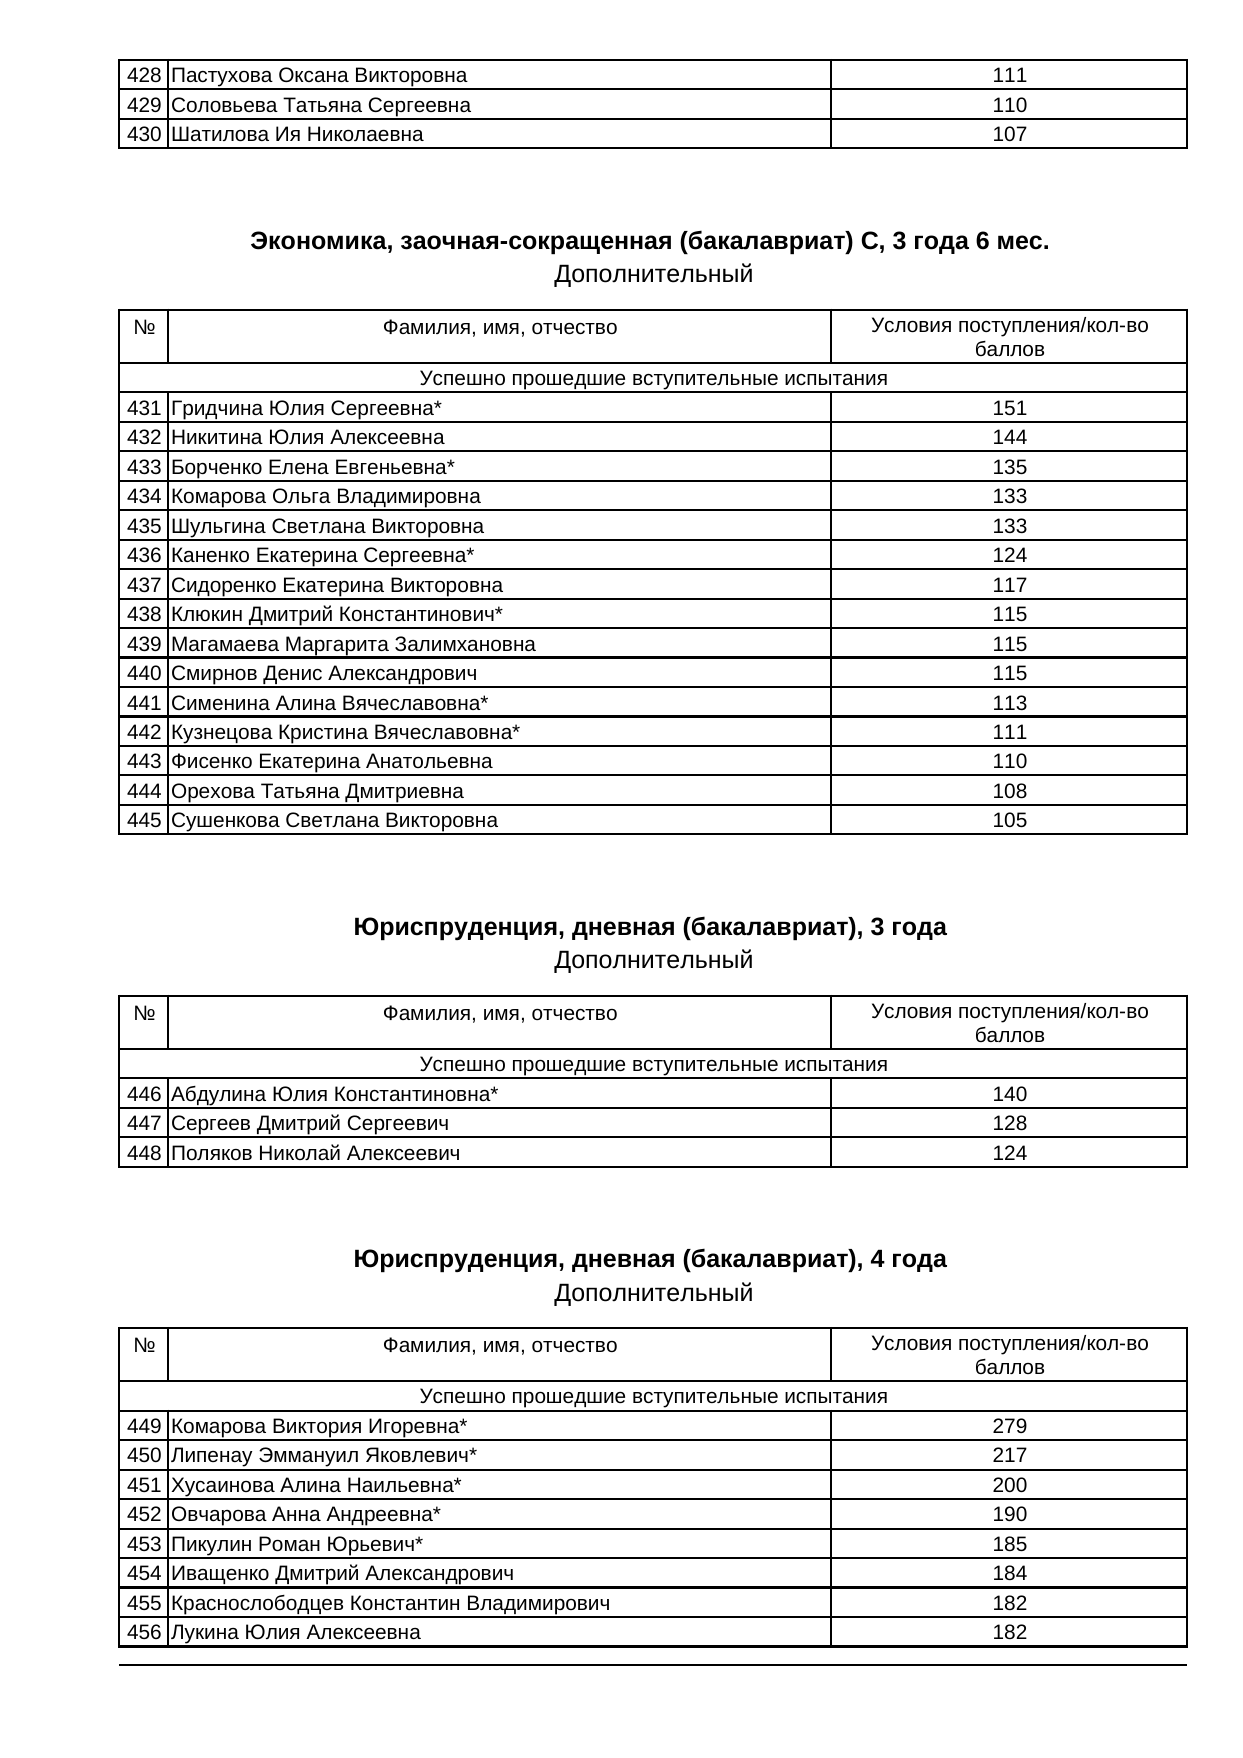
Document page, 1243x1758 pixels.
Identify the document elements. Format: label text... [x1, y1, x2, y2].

table_cell Кузнецова Кристина Вячеславовна* [169, 718, 830, 745]
table_cell Успешно прошедшие вступительные испытания [120, 1382, 1186, 1409]
table_cell 439 [120, 629, 167, 656]
table_cell № [120, 997, 167, 1048]
table_cell Сушенкова Светлана Викторовна [169, 806, 830, 833]
table_cell 133 [832, 511, 1186, 538]
table_cell Фисенко Екатерина Анатольевна [169, 747, 830, 774]
table_cell Дополнительный [119, 1276, 1187, 1323]
table_cell 435 [120, 511, 167, 538]
table_cell 110 [832, 90, 1186, 118]
table_cell (*) обозначены абитуриенты сдавшие копии документов [119, 1666, 778, 1687]
table_cell Магамаева Маргарита Залимхановна [169, 629, 830, 656]
table_cell 445 [120, 806, 167, 833]
table_cell 431 [120, 393, 167, 421]
table_cell 453 [120, 1530, 167, 1557]
table_cell 455 [120, 1589, 167, 1616]
table_cell Иващенко Дмитрий Александрович [169, 1559, 830, 1586]
table_cell 190 [832, 1500, 1186, 1527]
table_cell [119, 1648, 1187, 1664]
table_header 111 [832, 61, 1186, 88]
table_cell Поляков Николай Алексеевич [169, 1138, 830, 1166]
table_cell Клюкин Дмитрий Константинович* [169, 600, 830, 627]
table_cell [119, 835, 1187, 910]
table_cell Овчарова Анна Андреевна* [169, 1500, 830, 1527]
table_cell Шульгина Светлана Викторовна [169, 511, 830, 538]
table_cell 448 [120, 1138, 167, 1166]
table_cell 108 [832, 776, 1186, 804]
table_cell 447 [120, 1109, 167, 1136]
table_cell 111 [832, 718, 1186, 745]
table_cell Юриспруденция, дневная (бакалавриат), 4 года [119, 1243, 1187, 1274]
table_cell 133 [832, 482, 1186, 509]
table_cell 436 [120, 541, 167, 568]
table_cell 446 [120, 1079, 167, 1107]
table_cell 110 [832, 747, 1186, 774]
table_cell Краснослободцев Константин Владимирович [169, 1589, 830, 1616]
table_cell 434 [120, 482, 167, 509]
table_cell Успешно прошедшие вступительные испытания [120, 1050, 1186, 1077]
table_cell 151 [832, 393, 1186, 421]
table_cell Сидоренко Екатерина Викторовна [169, 570, 830, 597]
table_cell Условия поступления/кол-во баллов [832, 311, 1186, 362]
table_cell Комарова Виктория Игоревна* [169, 1412, 830, 1439]
table_cell 124 [832, 1138, 1186, 1166]
table_cell Смирнов Денис Александрович [169, 659, 830, 686]
table_cell 140 [832, 1079, 1186, 1107]
table_cell Комарова Ольга Владимировна [169, 482, 830, 509]
table_cell 117 [832, 570, 1186, 597]
table_cell Условия поступления/кол-во баллов [832, 1329, 1186, 1380]
table_cell Фамилия, имя, отчество [169, 311, 830, 362]
table_cell Дополнительный [119, 944, 1187, 991]
table_cell Соловьева Татьяна Сергеевна [169, 90, 830, 118]
table_cell 433 [120, 452, 167, 479]
table_cell Шатилова Ия Николаевна [169, 120, 830, 147]
table_cell Гридчина Юлия Сергеевна* [169, 393, 830, 421]
table_cell 456 [120, 1618, 167, 1645]
table_header 428 [120, 61, 167, 88]
table_cell № [120, 311, 167, 362]
table_cell 185 [832, 1530, 1186, 1557]
table_cell Сергеев Дмитрий Сергеевич [169, 1109, 830, 1136]
table_cell 451 [120, 1471, 167, 1498]
table_cell Экономика, заочная-сокращенная (бакалавриат) С, 3 года 6 мес. [119, 224, 1187, 255]
table_cell [119, 1323, 1187, 1327]
table_cell Сименина Алина Вячеславовна* [169, 688, 830, 715]
table_cell 430 [120, 120, 167, 147]
table_cell 182 [832, 1589, 1186, 1616]
table_cell Борченко Елена Евгеньевна* [169, 452, 830, 479]
table_cell 200 [832, 1471, 1186, 1498]
table_cell 437 [120, 570, 167, 597]
table_cell 429 [120, 90, 167, 118]
table_cell 443 [120, 747, 167, 774]
table_cell 438 [120, 600, 167, 627]
table_cell 441 [120, 688, 167, 715]
table_cell 182 [832, 1618, 1186, 1645]
table_cell Абдулина Юлия Константиновна* [169, 1079, 830, 1107]
table_cell Хусаинова Алина Наильевна* [169, 1471, 830, 1498]
table_cell 217 [832, 1441, 1186, 1468]
table_cell Юриспруденция, дневная (бакалавриат), 3 года [119, 910, 1187, 941]
table_cell Дополнительный [119, 258, 1187, 305]
table_cell 449 [120, 1412, 167, 1439]
table_cell 279 [832, 1412, 1186, 1439]
table_cell 115 [832, 629, 1186, 656]
table_cell 135 [832, 452, 1186, 479]
table_cell Успешно прошедшие вступительные испытания [120, 364, 1186, 391]
table_cell Фамилия, имя, отчество [169, 1329, 830, 1380]
table_cell Фамилия, имя, отчество [169, 997, 830, 1048]
table_cell Пикулин Роман Юрьевич* [169, 1530, 830, 1557]
table_cell 432 [120, 423, 167, 450]
table_cell № [120, 1329, 167, 1380]
table_cell Условия поступления/кол-во баллов [832, 997, 1186, 1048]
table_cell 144 [832, 423, 1186, 450]
table_cell 454 [120, 1559, 167, 1586]
table_cell 105 [832, 806, 1186, 833]
table_cell 444 [120, 776, 167, 804]
table_cell [119, 149, 1187, 224]
table_cell Лукина Юлия Алексеевна [169, 1618, 830, 1645]
table_cell Каненко Екатерина Сергеевна* [169, 541, 830, 568]
table_cell 184 [832, 1559, 1186, 1586]
table_cell 452 [120, 1500, 167, 1527]
table_cell 107 [832, 120, 1186, 147]
table_cell 124 [832, 541, 1186, 568]
table_cell 442 [120, 718, 167, 745]
table_cell 115 [832, 600, 1186, 627]
table_cell Липенау Эммануил Яковлевич* [169, 1441, 830, 1468]
table_cell 115 [832, 659, 1186, 686]
table_cell 128 [832, 1109, 1186, 1136]
table_cell 13 [778, 1666, 1187, 1687]
table_cell [119, 1168, 1187, 1242]
table_cell 440 [120, 659, 167, 686]
table_cell 450 [120, 1441, 167, 1468]
table_header Пастухова Оксана Викторовна [169, 61, 830, 88]
table_cell 113 [832, 688, 1186, 715]
table_cell Никитина Юлия Алексеевна [169, 423, 830, 450]
table_cell Орехова Татьяна Дмитриевна [169, 776, 830, 804]
